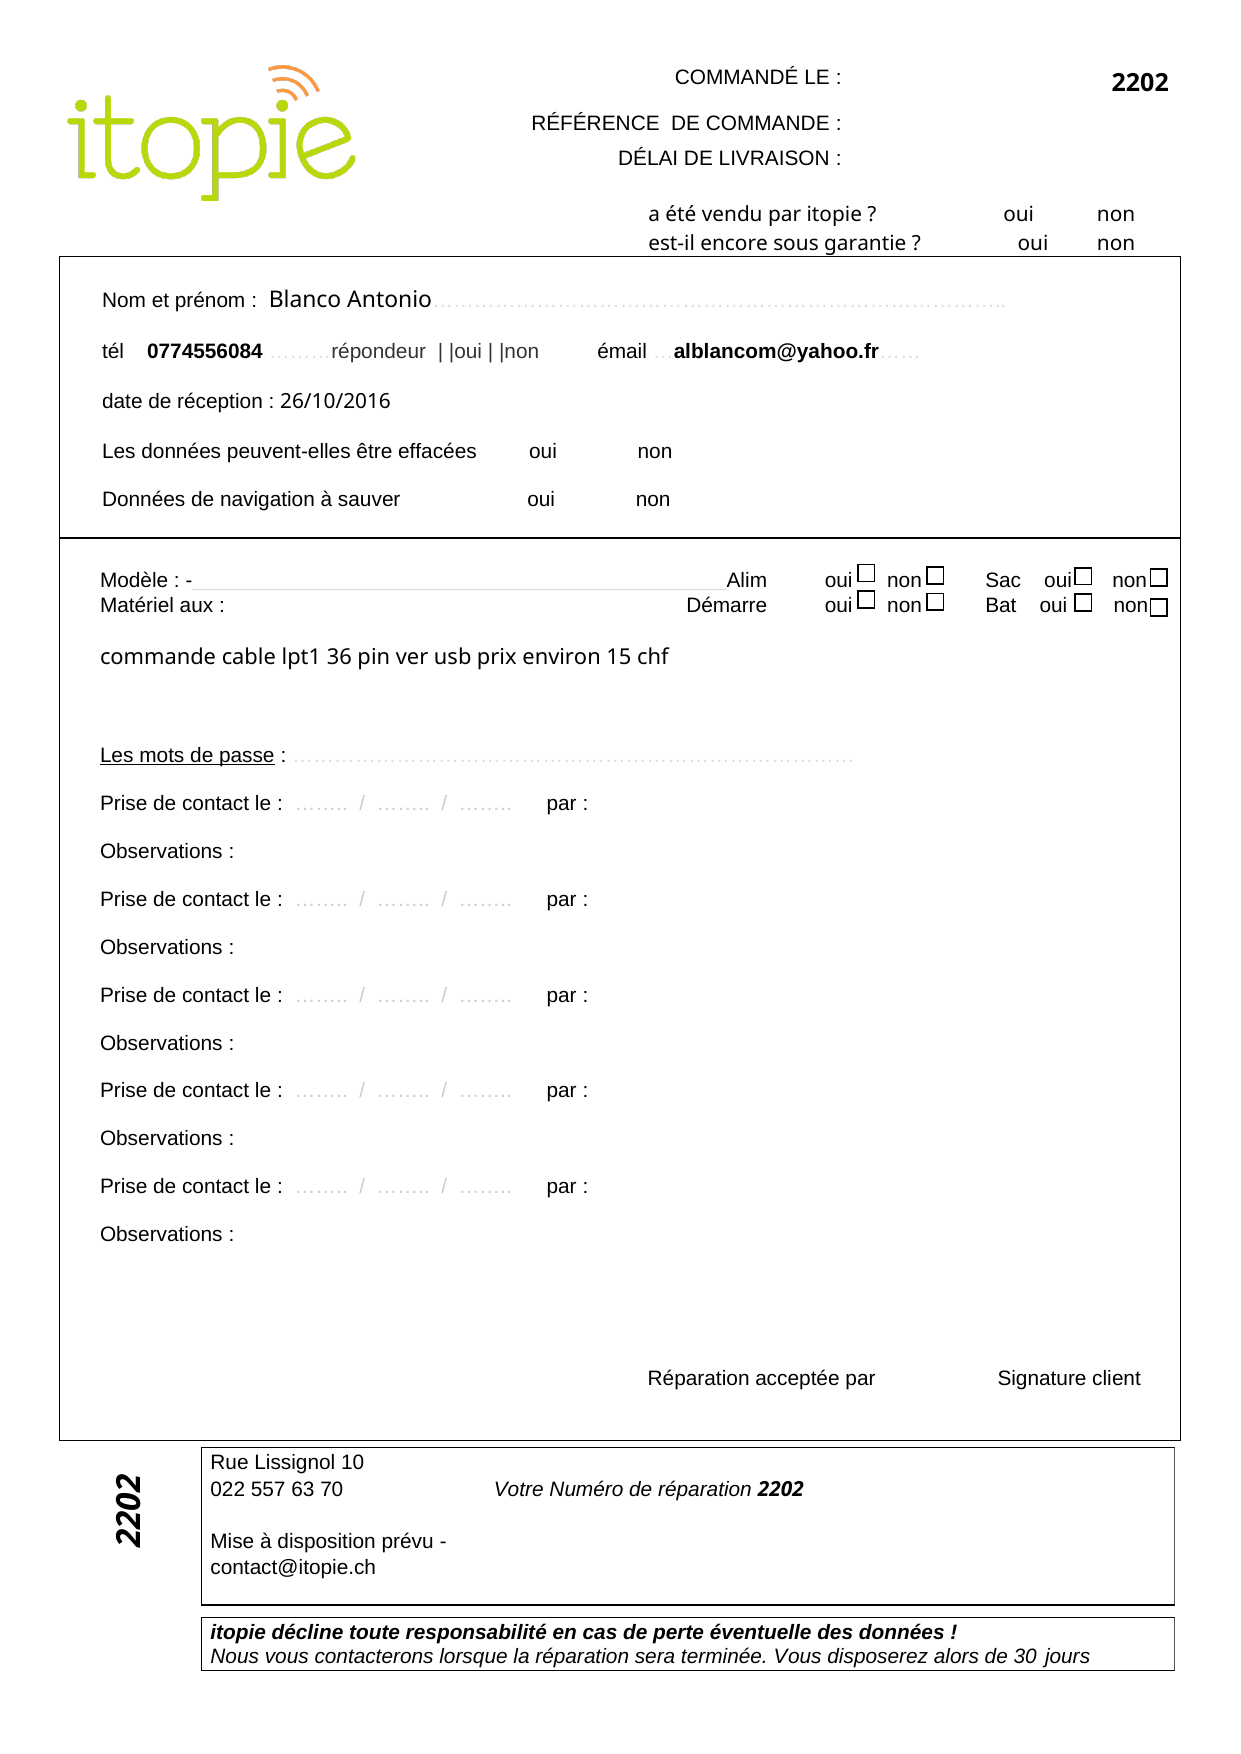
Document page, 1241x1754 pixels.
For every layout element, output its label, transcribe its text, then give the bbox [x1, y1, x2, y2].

text Prise de contact le : …….. / …….. / …….. par : [60, 1075, 1180, 1102]
text commande cable lpt1 36 pin ver usb prix environ 15 chf [60, 638, 1180, 671]
table_cell [847, 140, 1180, 175]
picture [67, 65, 356, 201]
text Observations : [60, 1027, 1180, 1054]
table_header Rue Lissignol 10 022 557 63 70 Votre Numéro de réparation 2202 Mise à disposition prévu - contact@itopie.ch [195, 1441, 1180, 1611]
text Réparation acceptée par Signature client [60, 1363, 1180, 1390]
table_header 2202 [847, 59, 1180, 104]
text Observations : [60, 836, 1180, 863]
table_cell RÉFÉRENCE DE COMMANDE : [490, 105, 847, 140]
text Observations : [60, 931, 1180, 958]
table_cell itopie décline toute responsabilité en cas de perte éventuelle des données ! Nous vous contacterons lorsque la réparation sera terminée. Vous disposerez alors de 30 jours [195, 1611, 1180, 1677]
text a été vendu par itopie ? oui non [59, 199, 1181, 228]
text Modèle : - Alim oui non Sac oui non [948, 562, 1180, 590]
table_header 2202 [59, 1441, 195, 1677]
table_cell [847, 105, 1180, 140]
text Matériel aux : Démarre oui non Bat oui non [60, 590, 1180, 617]
text Prise de contact le : …….. / …….. / …….. par : [60, 788, 1180, 815]
text tél 0774556084 ………répondeur | |oui | |non émail …alblancom@yahoo.fr…… [60, 335, 1180, 362]
text Nom et prénom : Blanco Antonio……………………………………………………………………….. [60, 280, 1180, 314]
text Observations : [60, 1123, 1180, 1150]
table_header COMMANDÉ LE : [490, 59, 847, 104]
text Prise de contact le : …….. / …….. / …….. par : [60, 1171, 1180, 1198]
text Les données peuvent-elles être effacées oui non [60, 436, 1180, 463]
text Modèle : - Alim oui non Sac oui non [60, 562, 856, 590]
text Modèle : - Alim oui non Sac oui non [879, 562, 925, 590]
text Observations : [60, 1219, 1180, 1246]
text est-il encore sous garantie ? oui non [59, 228, 1181, 256]
text Les mots de passe : ……………………………………………………………………… [60, 740, 1180, 767]
table_cell DÉLAI DE LIVRAISON : [490, 140, 847, 175]
text Données de navigation à sauver oui non [60, 484, 1180, 511]
text Prise de contact le : …….. / …….. / …….. par : [60, 883, 1180, 911]
text date de réception : 26/10/2016 [60, 383, 1180, 415]
text Prise de contact le : …….. / …….. / …….. par : [60, 979, 1180, 1006]
